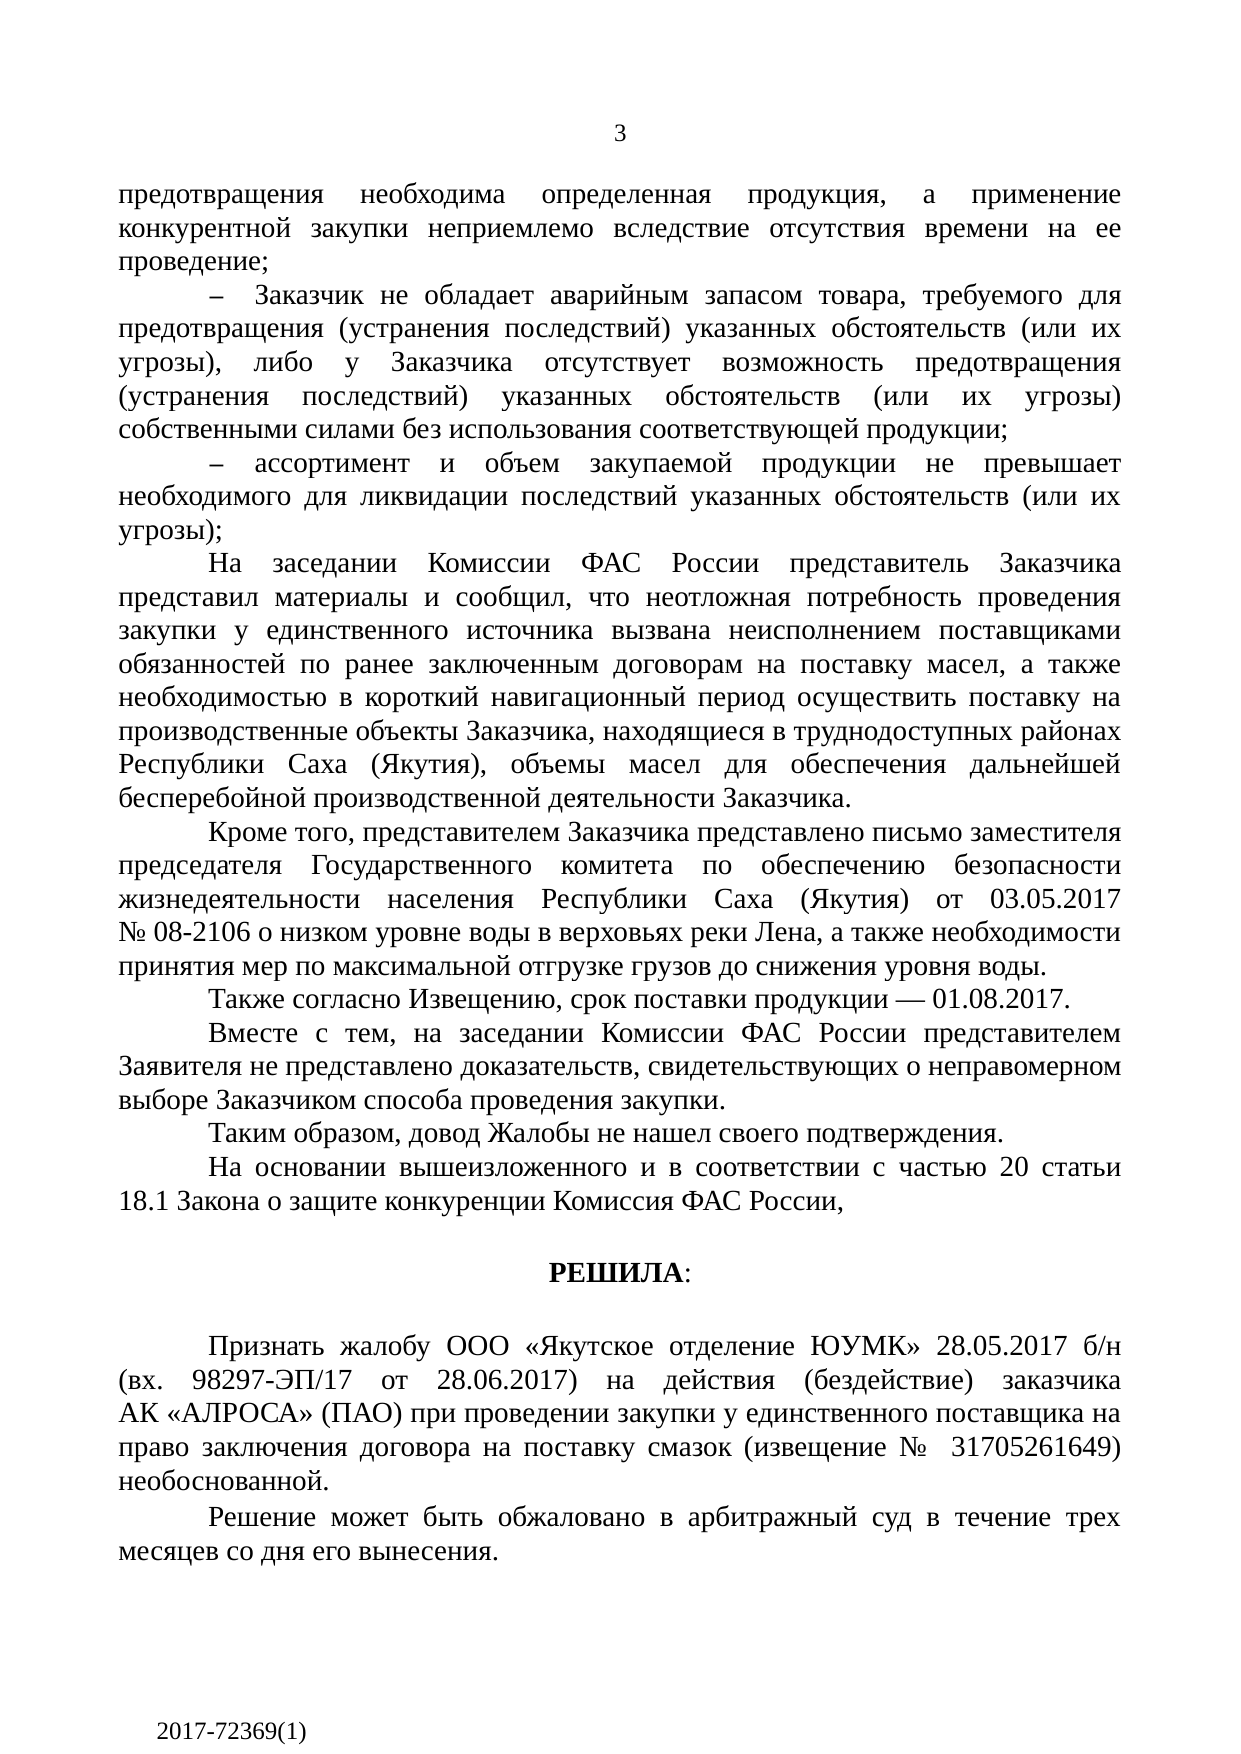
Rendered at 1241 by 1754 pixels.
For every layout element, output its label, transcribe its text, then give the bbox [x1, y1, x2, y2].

text На заседании Комиссии ФАС России представитель Заказчика представил материалы и сообщил, что неотложная потребность проведения закупки у единственного источника вызвана неисполнением поставщиками обязанностей по ранее заключенным договорам на поставку масел, а также необходимостью в короткий навигационный период осуществить поставку на производственные объекты Заказчика, находящиеся в труднодоступных районах Республики Саха (Якутия), объемы масел для обеспечения дальнейшей бесперебойной производственной деятельности Заказчика. [118, 545, 1122, 814]
text РЕШИЛА: [118, 1256, 1122, 1289]
text Кроме того, представителем Заказчика представлено письмо заместителя председателя Государственного комитета по обеспечению безопасности жизнедеятельности населения Республики Саха (Якутия) от 03.05.2017 № 08-2106 о низком уровне воды в верховьях реки Лена, а также необходимости принятия мер по максимальной отгрузке грузов до снижения уровня воды. [118, 814, 1122, 981]
text Вместе с тем, на заседании Комиссии ФАС России представителем Заявителя не представлено доказательств, свидетельствующих о неправомерном выборе Заказчиком способа проведения закупки. [118, 1015, 1122, 1116]
text Решение может быть обжаловано в арбитражный суд в течение трех месяцев со дня его вынесения. [118, 1499, 1122, 1566]
text Признать жалобу ООО «Якутское отделение ЮУМК» 28.05.2017 б/н (вх. 98297-ЭП/17 от 28.06.2017) на действия (бездействие) заказчика АК «АЛРОСА» (ПАО) при проведении закупки у единственного поставщика на право заключения договора на поставку смазок (извещение № 31705261649) необоснованной. [118, 1328, 1122, 1496]
list предотвращения необходима определенная продукция, а применение конкурентной закупки неприемлемо вследствие отсутствия времени на ее проведение; [118, 176, 1122, 277]
list ассортимент и объем закупаемой продукции не превышает необходимого для ликвидации последствий указанных обстоятельств (или их угрозы); [118, 445, 1122, 545]
text Также согласно Извещению, срок поставки продукции — 01.08.2017. [118, 981, 1122, 1015]
text Таким образом, довод Жалобы не нашел своего подтверждения. [118, 1116, 1122, 1149]
text На основании вышеизложенного и в соответствии с частью 20 статьи 18.1 Закона о защите конкуренции Комиссия ФАС России, [118, 1149, 1122, 1216]
list Заказчик не обладает аварийным запасом товара, требуемого для предотвращения (устранения последствий) указанных обстоятельств (или их угрозы), либо у Заказчика отсутствует возможность предотвращения (устранения последствий) указанных обстоятельств (или их угрозы) собственными силами без использования соответствующей продукции; [118, 277, 1122, 445]
